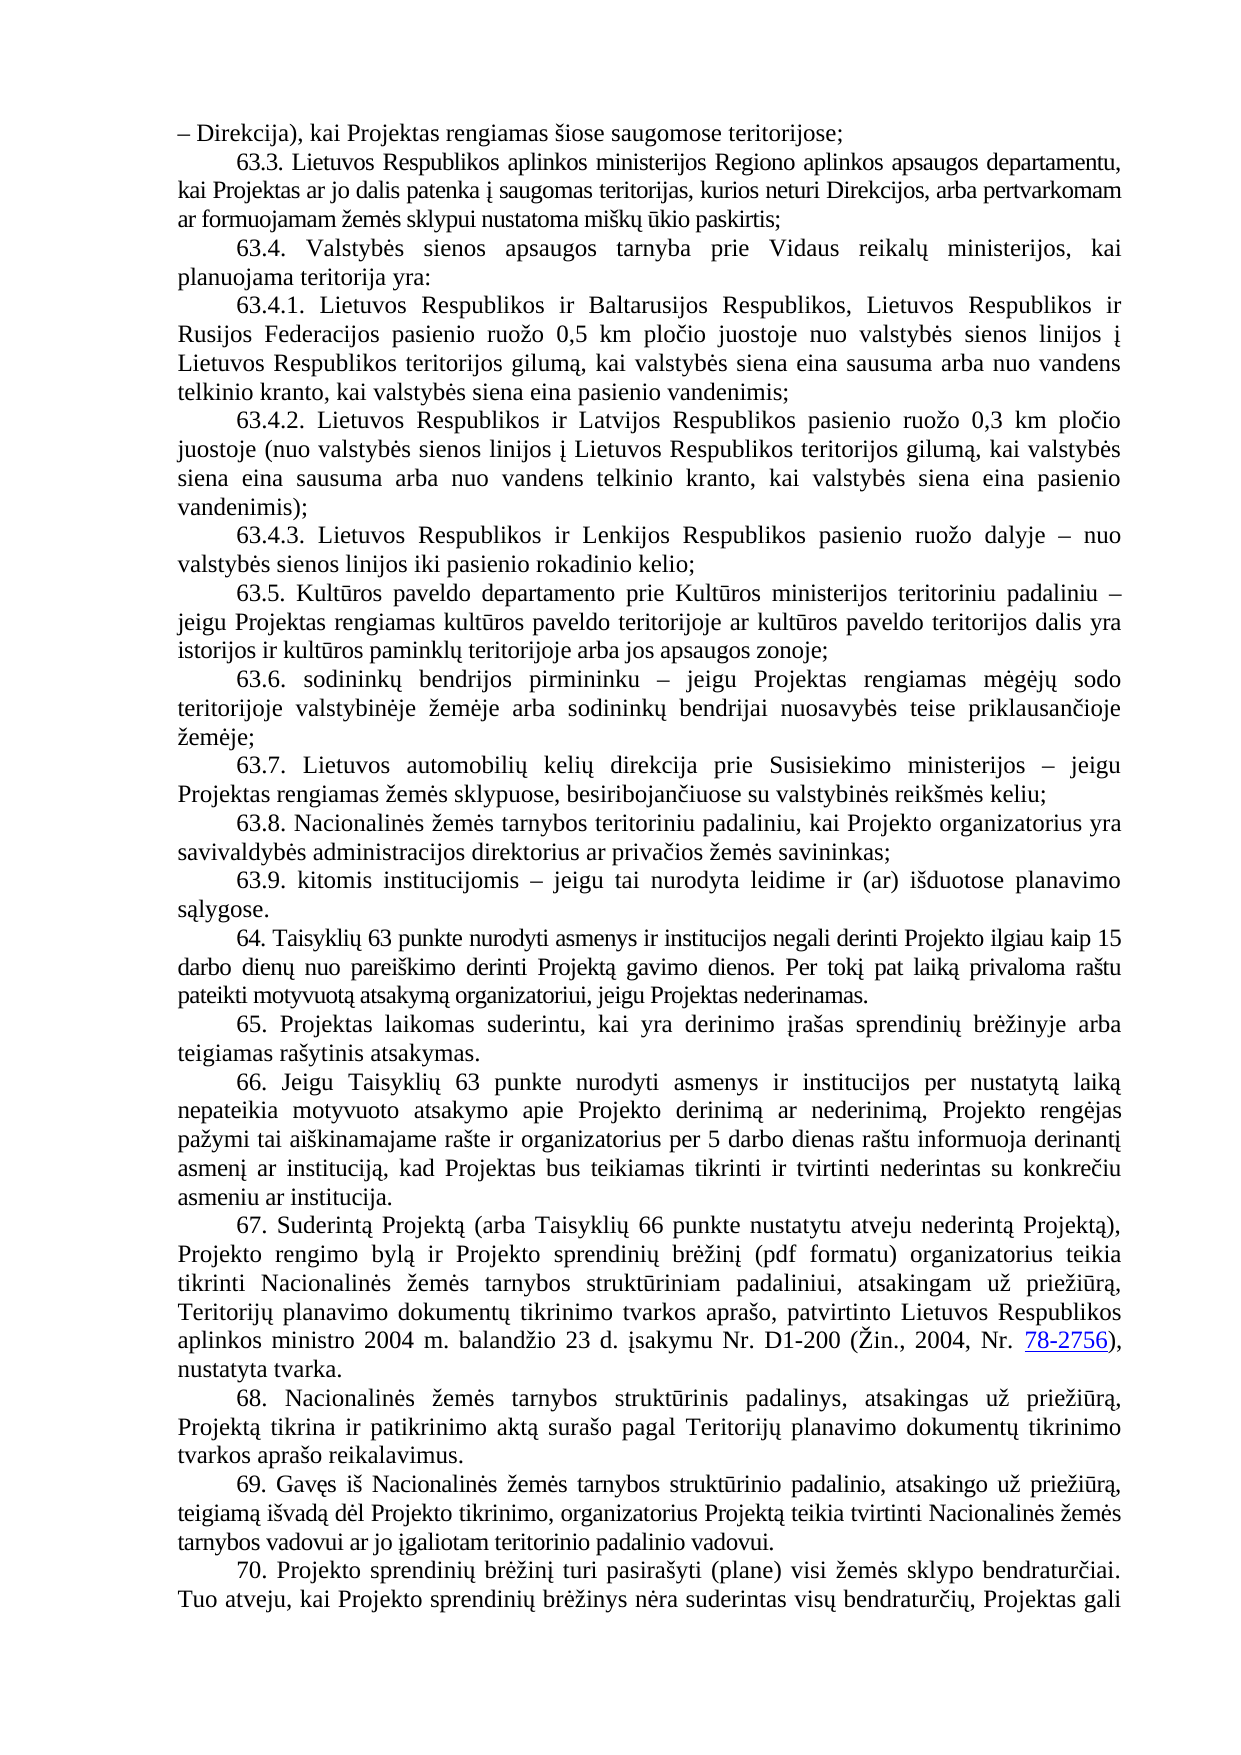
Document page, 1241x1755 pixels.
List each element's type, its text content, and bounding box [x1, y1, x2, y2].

text 63.7. Lietuvos automobilių kelių direkcija prie Susisiekimo ministerijos – jeigu Projektas rengiamas žemės sklypuose, besiribojančiuose su valstybinės reikšmės keliu; [177, 751, 1122, 808]
text 64. Taisyklių 63 punkte nurodyti asmenys ir institucijos negali derinti Projekto ilgiau kaip 15 darbo dienų nuo pareiškimo derinti Projektą gavimo dienos. Per tokį pat laiką privaloma raštu pateikti motyvuotą atsakymą organizatoriui, jeigu Projektas nederinamas. [177, 923, 1122, 1009]
text 65. Projektas laikomas suderintu, kai yra derinimo įrašas sprendinių brėžinyje arba teigiamas rašytinis atsakymas. [177, 1009, 1122, 1067]
text 63.4.2. Lietuvos Respublikos ir Latvijos Respublikos pasienio ruožo 0,3 km pločio juostoje (nuo valstybės sienos linijos į Lietuvos Respublikos teritorijos gilumą, kai valstybės siena eina sausuma arba nuo vandens telkinio kranto, kai valstybės siena eina pasienio vandenimis); [177, 406, 1122, 521]
text 63.6. sodininkų bendrijos pirmininku – jeigu Projektas rengiamas mėgėjų sodo teritorijoje valstybinėje žemėje arba sodininkų bendrijai nuosavybės teise priklausančioje žemėje; [177, 664, 1122, 751]
text 69. Gavęs iš Nacionalinės žemės tarnybos struktūrinio padalinio, atsakingo už priežiūrą, teigiamą išvadą dėl Projekto tikrinimo, organizatorius Projektą teikia tvirtinti Nacionalinės žemės tarnybos vadovui ar jo įgaliotam teritorinio padalinio vadovui. [177, 1469, 1122, 1556]
text 63.4.3. Lietuvos Respublikos ir Lenkijos Respublikos pasienio ruožo dalyje – nuo valstybės sienos linijos iki pasienio rokadinio kelio; [177, 521, 1122, 578]
text 63.3. Lietuvos Respublikos aplinkos ministerijos Regiono aplinkos apsaugos departamentu, kai Projektas ar jo dalis patenka į saugomas teritorijas, kurios neturi Direkcijos, arba pertvarkomam ar formuojamam žemės sklypui nustatoma miškų ūkio paskirtis; [177, 147, 1122, 233]
text 63.4. Valstybės sienos apsaugos tarnyba prie Vidaus reikalų ministerijos, kai planuojama teritorija yra: [177, 233, 1122, 291]
text 63.5. Kultūros paveldo departamento prie Kultūros ministerijos teritoriniu padaliniu – jeigu Projektas rengiamas kultūros paveldo teritorijoje ar kultūros paveldo teritorijos dalis yra istorijos ir kultūros paminklų teritorijoje arba jos apsaugos zonoje; [177, 578, 1122, 664]
text 63.4.1. Lietuvos Respublikos ir Baltarusijos Respublikos, Lietuvos Respublikos ir Rusijos Federacijos pasienio ruožo 0,5 km pločio juostoje nuo valstybės sienos linijos į Lietuvos Respublikos teritorijos gilumą, kai valstybės siena eina sausuma arba nuo vandens telkinio kranto, kai valstybės siena eina pasienio vandenimis; [177, 291, 1122, 406]
text 70. Projekto sprendinių brėžinį turi pasirašyti (plane) visi žemės sklypo bendraturčiai. Tuo atveju, kai Projekto sprendinių brėžinys nėra suderintas visų bendraturčių, Projektas gali [177, 1556, 1122, 1613]
text – Direkcija), kai Projektas rengiamas šiose saugomose teritorijose; [177, 118, 1122, 147]
text 67. Suderintą Projektą (arba Taisyklių 66 punkte nustatytu atveju nederintą Projektą), Projekto rengimo bylą ir Projekto sprendinių brėžinį (pdf formatu) organizatorius teikia tikrinti Nacionalinės žemės tarnybos struktūriniam padaliniui, atsakingam už priežiūrą, Teritorijų planavimo dokumentų tikrinimo tvarkos aprašo, patvirtinto Lietuvos Respublikos aplinkos ministro 2004 m. balandžio 23 d. įsakymu Nr. D1-200 (Žin., 2004, Nr. 78-2756), nustatyta tvarka. [177, 1211, 1122, 1383]
text 66. Jeigu Taisyklių 63 punkte nurodyti asmenys ir institucijos per nustatytą laiką nepateikia motyvuoto atsakymo apie Projekto derinimą ar nederinimą, Projekto rengėjas pažymi tai aiškinamajame rašte ir organizatorius per 5 darbo dienas raštu informuoja derinantį asmenį ar instituciją, kad Projektas bus teikiamas tikrinti ir tvirtinti nederintas su konkrečiu asmeniu ar institucija. [177, 1067, 1122, 1211]
text 68. Nacionalinės žemės tarnybos struktūrinis padalinys, atsakingas už priežiūrą, Projektą tikrina ir patikrinimo aktą surašo pagal Teritorijų planavimo dokumentų tikrinimo tvarkos aprašo reikalavimus. [177, 1383, 1122, 1469]
text 63.8. Nacionalinės žemės tarnybos teritoriniu padaliniu, kai Projekto organizatorius yra savivaldybės administracijos direktorius ar privačios žemės savininkas; [177, 808, 1122, 866]
text 63.9. kitomis institucijomis – jeigu tai nurodyta leidime ir (ar) išduotose planavimo sąlygose. [177, 866, 1122, 923]
